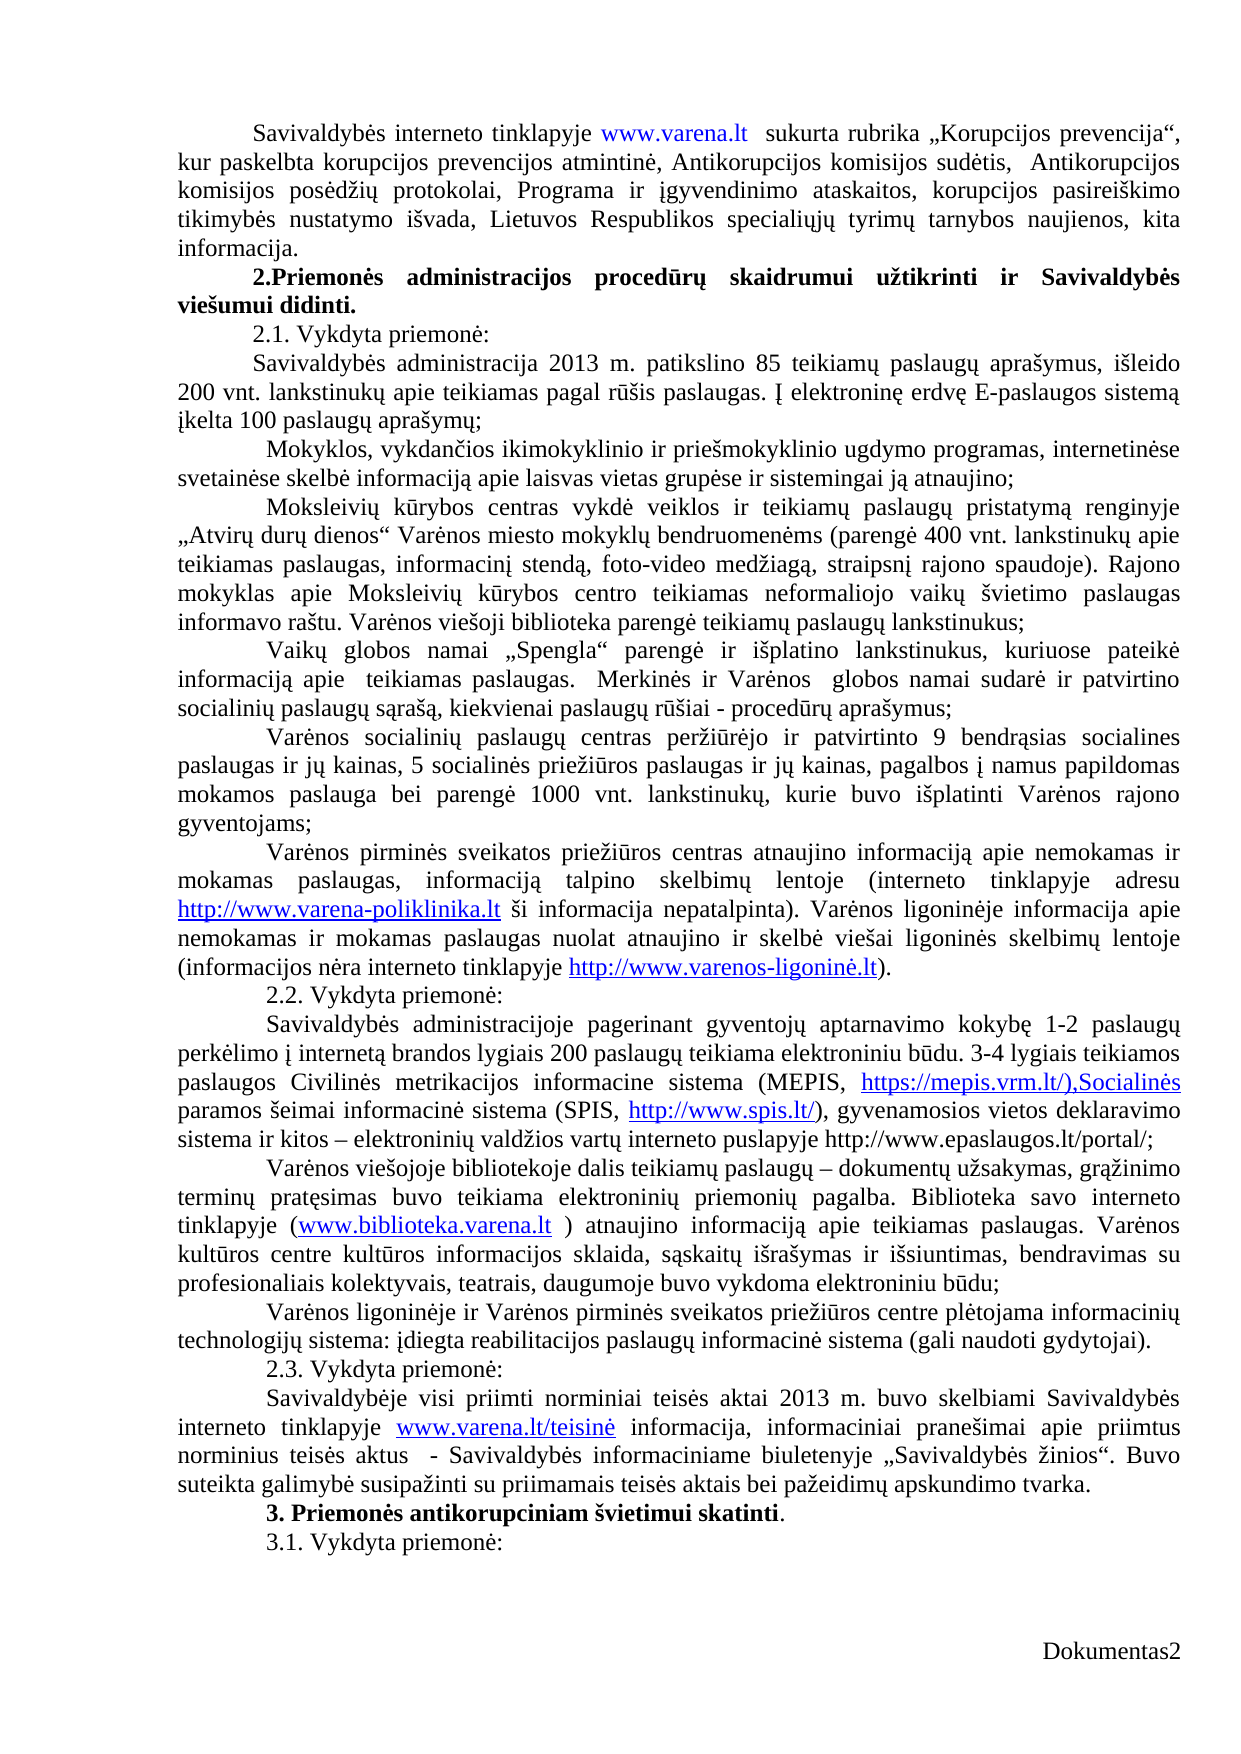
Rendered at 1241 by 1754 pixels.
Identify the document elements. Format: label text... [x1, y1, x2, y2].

text Varėnos pirminės sveikatos priežiūros centras atnaujino informaciją apie nemokamas ir mokamas paslaugas, informaciją talpino skelbimų lentoje (interneto tinklapyje adresu http://www.varena-poliklinika.lt ši informacija nepatalpinta). Varėnos ligoninėje informacija apie nemokamas ir mokamas paslaugas nuolat atnaujino ir skelbė viešai ligoninės skelbimų lentoje (informacijos nėra interneto tinklapyje http://www.varenos-ligoninė.lt). [177, 837, 1181, 981]
text 3. Priemonės antikorupciniam švietimui skatinti. [177, 1498, 1181, 1527]
text Moksleivių kūrybos centras vykdė veiklos ir teikiamų paslaugų pristatymą renginyje „Atvirų durų dienos“ Varėnos miesto mokyklų bendruomenėms (parengė 400 vnt. lankstinukų apie teikiamas paslaugas, informacinį stendą, foto-video medžiagą, straipsnį rajono spaudoje). Rajono mokyklas apie Moksleivių kūrybos centro teikiamas neformaliojo vaikų švietimo paslaugas informavo raštu. Varėnos viešoji biblioteka parengė teikiamų paslaugų lankstinukus; [177, 492, 1181, 636]
text Vaikų globos namai „Spengla“ parengė ir išplatino lankstinukus, kuriuose pateikė informaciją apie teikiamas paslaugas. Merkinės ir Varėnos globos namai sudarė ir patvirtino socialinių paslaugų sąrašą, kiekvienai paslaugų rūšiai - procedūrų aprašymus; [177, 636, 1181, 722]
text 2.3. Vykdyta priemonė: [177, 1354, 1181, 1383]
text 2.2. Vykdyta priemonė: [177, 981, 1181, 1009]
text Mokyklos, vykdančios ikimokyklinio ir priešmokyklinio ugdymo programas, internetinėse svetainėse skelbė informaciją apie laisvas vietas grupėse ir sistemingai ją atnaujino; [177, 434, 1181, 492]
text Savivaldybės administracija 2013 m. patikslino 85 teikiamų paslaugų aprašymus, išleido 200 vnt. lankstinukų apie teikiamas pagal rūšis paslaugas. Į elektroninę erdvę E-paslaugos sistemą įkelta 100 paslaugų aprašymų; [177, 348, 1181, 434]
text Varėnos ligoninėje ir Varėnos pirminės sveikatos priežiūros centre plėtojama informacinių technologijų sistema: įdiegta reabilitacijos paslaugų informacinė sistema (gali naudoti gydytojai). [177, 1297, 1181, 1354]
text Varėnos viešojoje bibliotekoje dalis teikiamų paslaugų – dokumentų užsakymas, grąžinimo terminų pratęsimas buvo teikiama elektroninių priemonių pagalba. Biblioteka savo interneto tinklapyje (www.biblioteka.varena.lt ) atnaujino informaciją apie teikiamas paslaugas. Varėnos kultūros centre kultūros informacijos sklaida, sąskaitų išrašymas ir išsiuntimas, bendravimas su profesionaliais kolektyvais, teatrais, daugumoje buvo vykdoma elektroniniu būdu; [177, 1153, 1181, 1297]
text 2.Priemonės administracijos procedūrų skaidrumui užtikrinti ir Savivaldybės viešumui didinti. [177, 262, 1181, 319]
text Savivaldybėje visi priimti norminiai teisės aktai 2013 m. buvo skelbiami Savivaldybės interneto tinklapyje www.varena.lt/teisinė informacija, informaciniai pranešimai apie priimtus norminius teisės aktus - Savivaldybės informaciniame biuletenyje „Savivaldybės žinios“. Buvo suteikta galimybė susipažinti su priimamais teisės aktais bei pažeidimų apskundimo tvarka. [177, 1383, 1181, 1498]
text 2.1. Vykdyta priemonė: [177, 319, 1181, 348]
text Savivaldybės interneto tinklapyje www.varena.lt sukurta rubrika „Korupcijos prevencija“, kur paskelbta korupcijos prevencijos atmintinė, Antikorupcijos komisijos sudėtis, Antikorupcijos komisijos posėdžių protokolai, Programa ir įgyvendinimo ataskaitos, korupcijos pasireiškimo tikimybės nustatymo išvada, Lietuvos Respublikos specialiųjų tyrimų tarnybos naujienos, kita informacija. [177, 118, 1181, 262]
text 3.1. Vykdyta priemonė: [177, 1527, 1181, 1556]
text Savivaldybės administracijoje pagerinant gyventojų aptarnavimo kokybę 1-2 paslaugų perkėlimo į internetą brandos lygiais 200 paslaugų teikiama elektroniniu būdu. 3-4 lygiais teikiamos paslaugos Civilinės metrikacijos informacine sistema (MEPIS, https://mepis.vrm.lt/),Socialinės paramos šeimai informacinė sistema (SPIS, http://www.spis.lt/), gyvenamosios vietos deklaravimo sistema ir kitos – elektroninių valdžios vartų interneto puslapyje http://www.epaslaugos.lt/portal/; [177, 1009, 1181, 1153]
text Varėnos socialinių paslaugų centras peržiūrėjo ir patvirtinto 9 bendrąsias socialines paslaugas ir jų kainas, 5 socialinės priežiūros paslaugas ir jų kainas, pagalbos į namus papildomas mokamos paslauga bei parengė 1000 vnt. lankstinukų, kurie buvo išplatinti Varėnos rajono gyventojams; [177, 722, 1181, 837]
